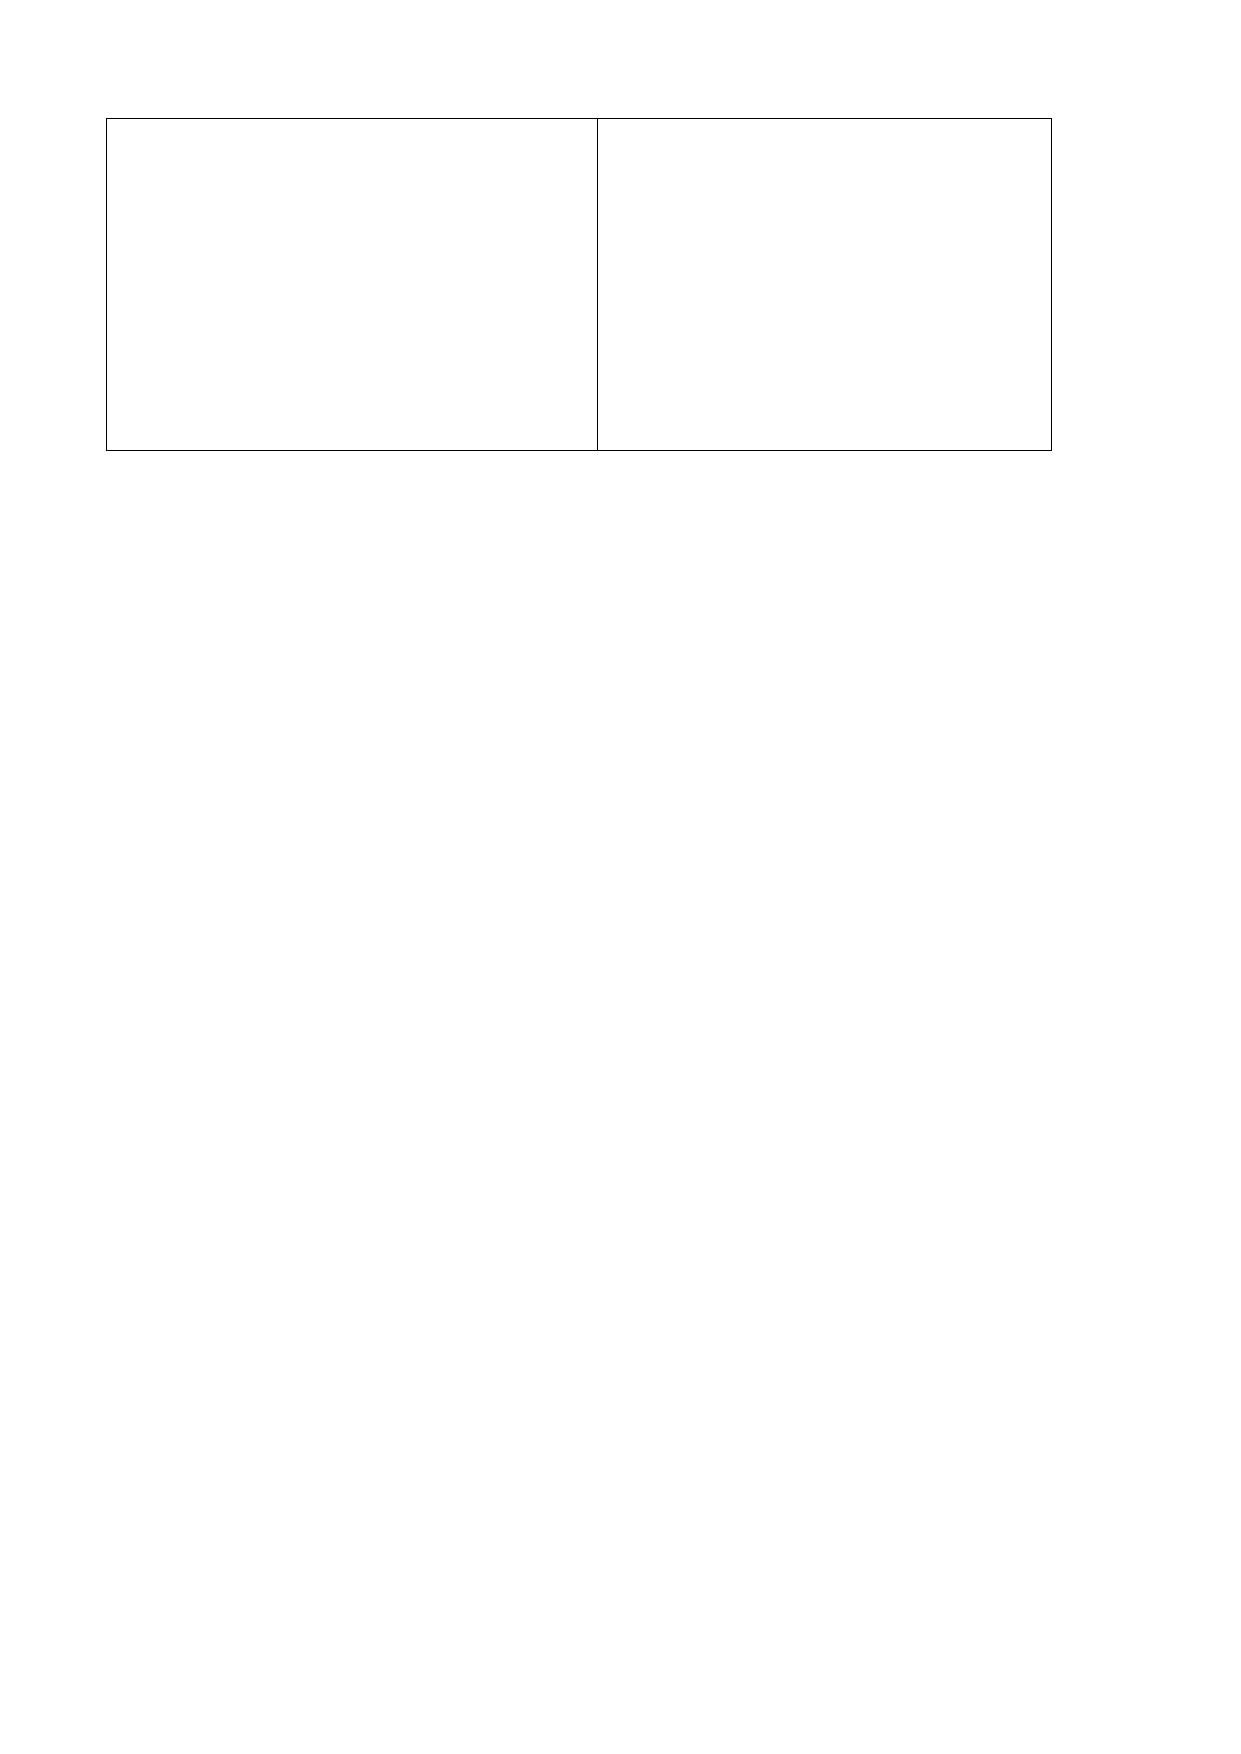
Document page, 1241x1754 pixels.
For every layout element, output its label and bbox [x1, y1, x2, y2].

table_cell [598, 119, 1051, 450]
table_cell [107, 119, 597, 450]
